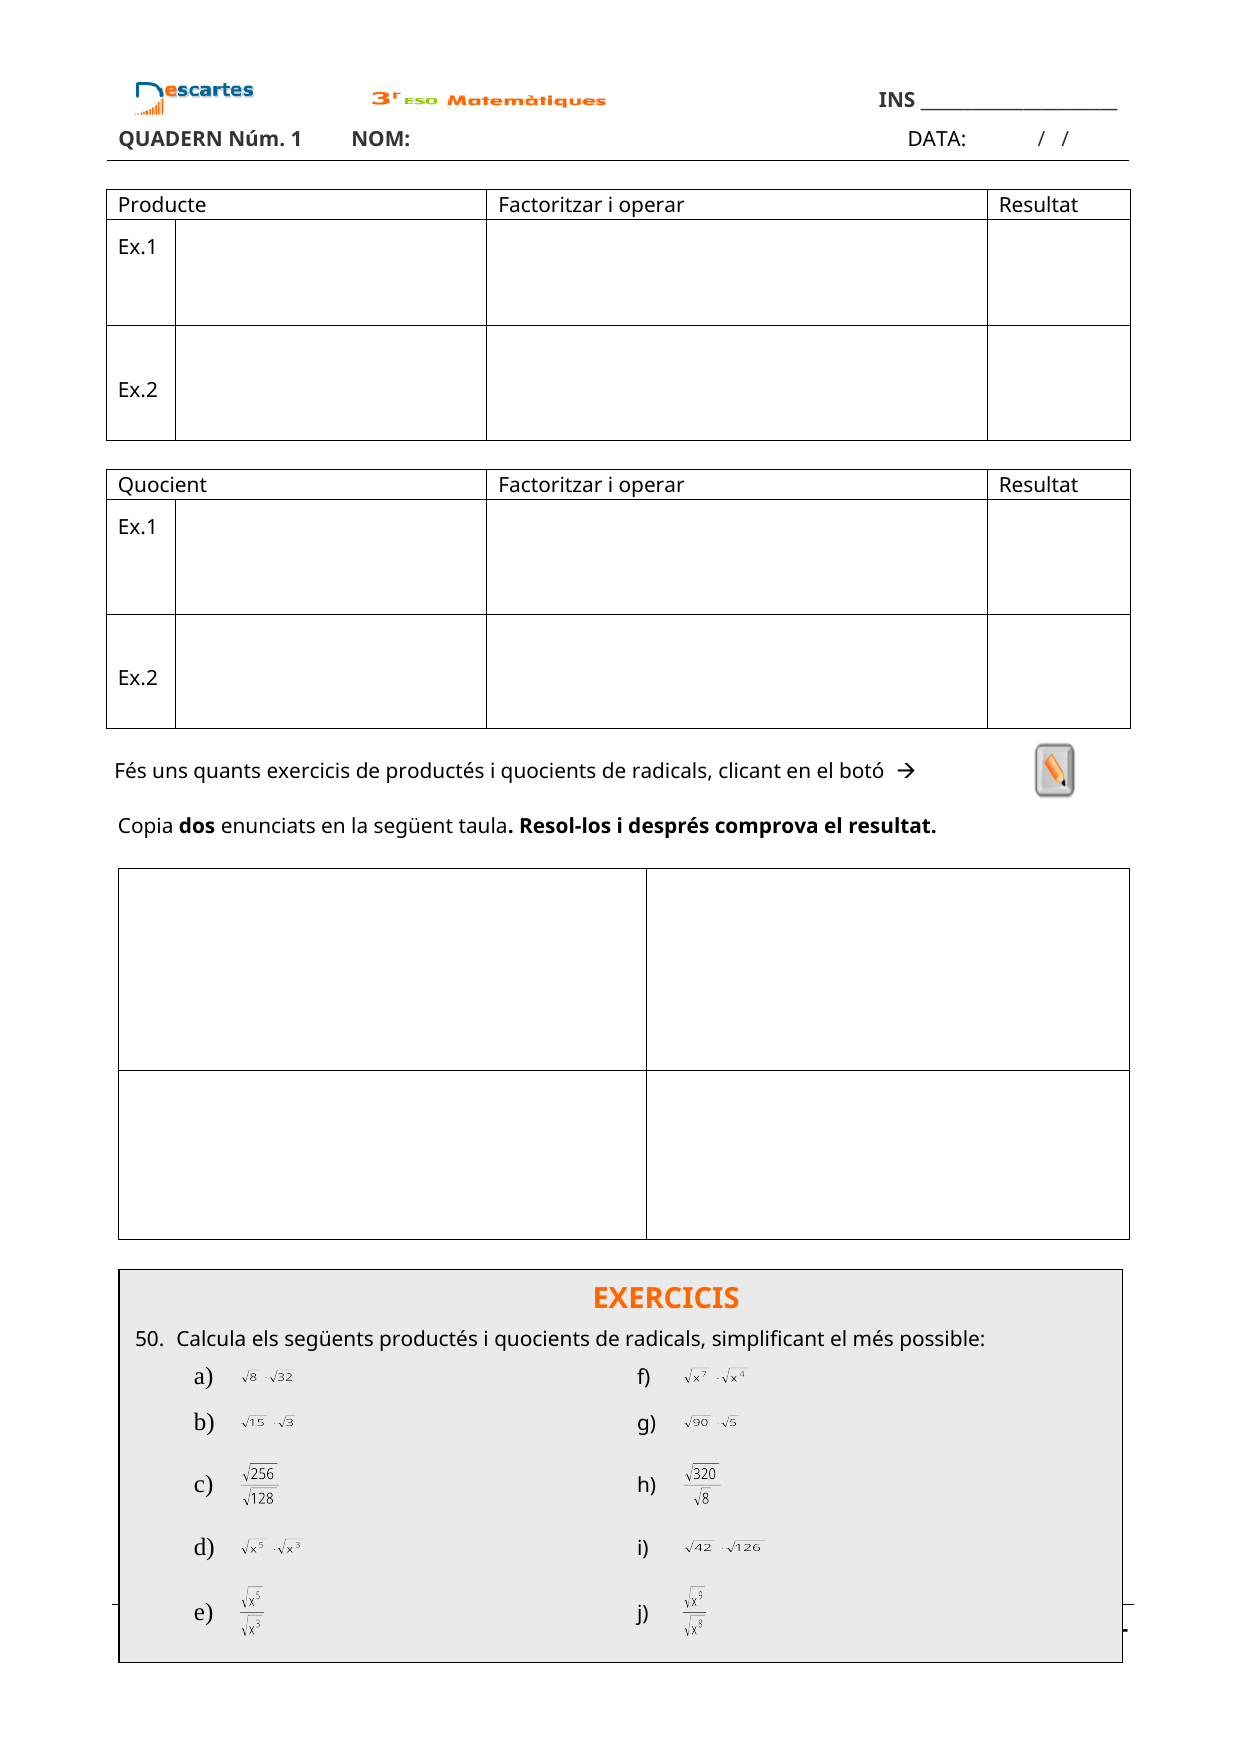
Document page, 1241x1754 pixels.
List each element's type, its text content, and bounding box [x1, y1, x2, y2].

table_cell [1004, 728, 1148, 811]
table_header Quocient [107, 470, 486, 499]
table_cell [1131, 499, 1148, 613]
table_cell Ex.2 [107, 326, 175, 440]
list i) [194, 1529, 1107, 1563]
table_cell Ex.1 [107, 220, 175, 325]
table_header [647, 869, 1129, 1070]
list Calcula els següents productés i quocients de radicals, simplificant el més possible: [135, 1324, 1107, 1352]
table_header [1131, 469, 1148, 499]
table_cell [988, 220, 1130, 325]
table_cell [988, 615, 1130, 728]
table_cell [176, 326, 486, 440]
table_cell [487, 615, 987, 728]
picture [1033, 741, 1076, 799]
table_cell [988, 326, 1130, 440]
list h) [194, 1450, 1107, 1517]
list f) [194, 1358, 1107, 1393]
table_cell [487, 220, 987, 325]
table_header Resultat [988, 470, 1130, 499]
picture [134, 82, 257, 115]
subtitle EXERCICIS [135, 1278, 1107, 1317]
list g) [194, 1405, 1107, 1438]
list j) [194, 1576, 1107, 1648]
table_cell Ex.1 [107, 500, 175, 613]
table_cell [1131, 614, 1148, 728]
table_cell [176, 500, 486, 613]
table_cell [647, 1071, 1129, 1239]
table_cell Ex.2 [107, 615, 175, 728]
table_header Resultat [988, 190, 1130, 219]
table_cell [487, 326, 987, 440]
table_cell Copia dos enunciats en la següent taula. Resol-los i després comprova el resultat. [103, 811, 1148, 839]
table_header Factoritzar i operar [487, 470, 987, 499]
table_header Factoritzar i operar [487, 190, 987, 219]
table_cell [988, 500, 1130, 613]
table_cell [119, 1071, 646, 1239]
table_header [119, 869, 646, 1070]
table_cell [487, 500, 987, 613]
table_cell Fés uns quants exercicis de productés i quocients de radicals, clicant en el botó  [103, 728, 1003, 811]
table_cell [176, 220, 486, 325]
table_cell [176, 615, 486, 728]
table_header Producte [107, 190, 486, 219]
